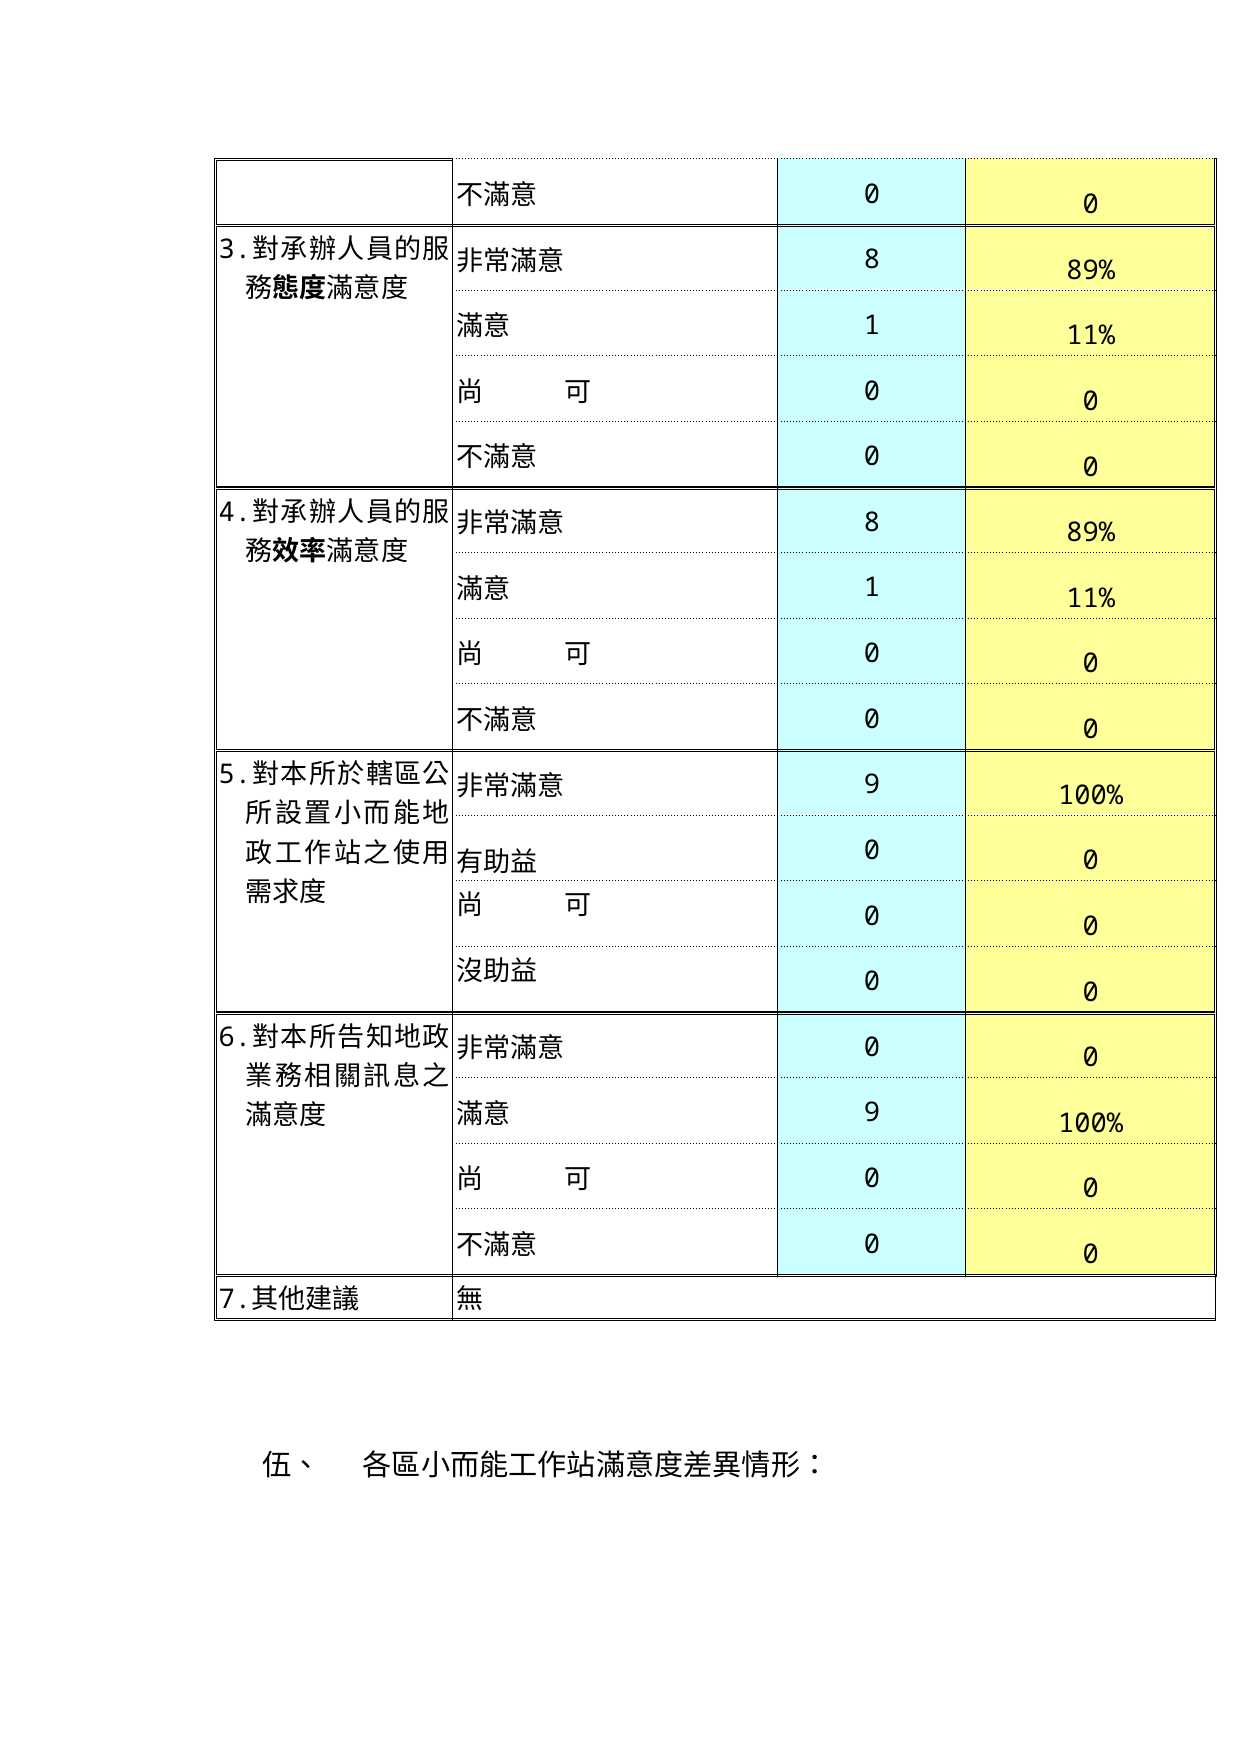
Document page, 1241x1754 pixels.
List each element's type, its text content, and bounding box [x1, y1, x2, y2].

table_cell 0 [778, 1208, 965, 1274]
table_cell 尚 可 [453, 618, 777, 683]
table_cell 0 [778, 1015, 965, 1077]
table_cell 不滿意 [453, 683, 777, 749]
table_cell 0 [966, 1015, 1214, 1077]
table_cell 0 [966, 683, 1214, 749]
table_cell 無 [453, 1277, 1215, 1318]
table_cell 8 [778, 490, 965, 552]
table_cell 0 [778, 683, 965, 749]
table_cell 0 [778, 1143, 965, 1208]
table_cell 非常滿意 [453, 490, 777, 552]
table_cell 0 [778, 421, 965, 486]
table_cell 3.對承辦人員的服務態度滿意度 [217, 227, 452, 486]
table_cell 不滿意 [453, 1208, 777, 1274]
table_cell 0 [966, 880, 1214, 946]
table_cell 有助益 [453, 815, 777, 880]
table_cell 0 [778, 618, 965, 683]
table_cell 11% [966, 290, 1214, 355]
table_cell 0 [966, 946, 1214, 1011]
table_cell 1 [778, 290, 965, 355]
table_cell 0 [966, 355, 1214, 421]
table_cell [217, 161, 452, 224]
table_cell 沒助益 [453, 946, 777, 1011]
table_cell 0 [778, 158, 965, 224]
table_cell 9 [778, 752, 965, 814]
table_cell 0 [966, 618, 1214, 683]
table_cell 100% [966, 752, 1214, 814]
table_cell 0 [966, 158, 1214, 224]
table_cell 非常滿意 [453, 227, 777, 289]
table_cell 11% [966, 552, 1214, 618]
table_cell 0 [966, 421, 1214, 486]
table_cell 9 [778, 1077, 965, 1143]
table_cell 非常滿意 [453, 752, 777, 814]
table_cell 89% [966, 490, 1214, 552]
table_cell 不滿意 [453, 421, 777, 486]
table_cell 5.對本所於轄區公所設置小而能地政工作站之使用需求度 [217, 752, 452, 1011]
table_cell 1 [778, 552, 965, 618]
table_cell 尚 可 [453, 1143, 777, 1208]
table_cell 0 [778, 946, 965, 1011]
table_cell 4.對承辦人員的服務效率滿意度 [217, 490, 452, 749]
table_cell 8 [778, 227, 965, 289]
table_cell 7.其他建議 [217, 1277, 452, 1318]
table_cell 89% [966, 227, 1214, 289]
table_cell 0 [778, 815, 965, 880]
table_cell 6.對本所告知地政業務相關訊息之滿意度 [217, 1015, 452, 1274]
table_cell 滿意 [453, 552, 777, 618]
table_cell 100% [966, 1077, 1214, 1143]
table_cell 0 [966, 1143, 1214, 1208]
table_cell 0 [778, 880, 965, 946]
table_cell 不滿意 [453, 158, 777, 224]
table_cell 滿意 [453, 290, 777, 355]
table_cell 尚 可 [453, 880, 777, 946]
table_cell 0 [778, 355, 965, 421]
table_cell 0 [966, 815, 1214, 880]
table_cell 尚 可 [453, 355, 777, 421]
table_cell 滿意 [453, 1077, 777, 1143]
table_cell 0 [966, 1208, 1214, 1274]
table_cell 非常滿意 [453, 1015, 777, 1077]
list 各區小而能工作站滿意度差異情形： [262, 1421, 1053, 1484]
